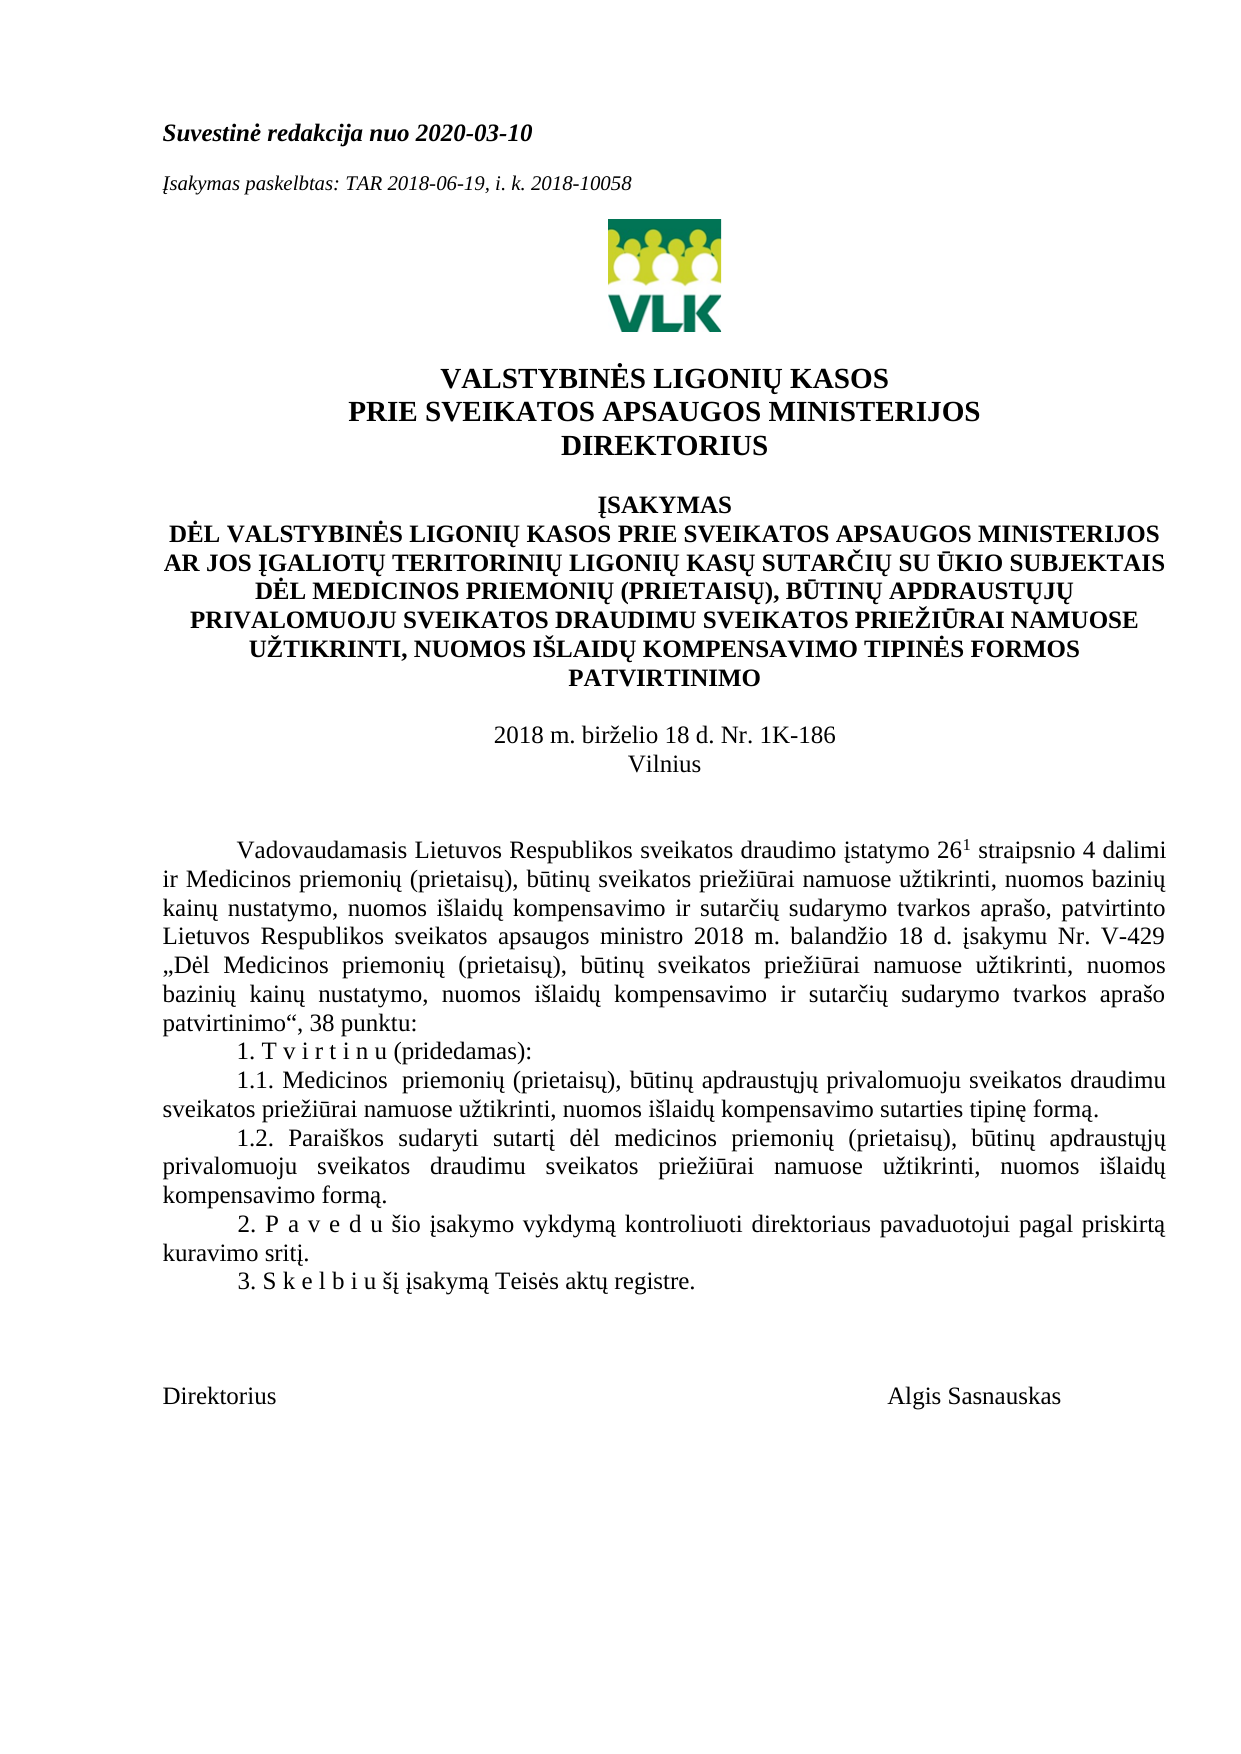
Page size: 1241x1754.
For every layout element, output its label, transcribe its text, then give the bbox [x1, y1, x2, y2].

text 1.2. Paraiškos sudaryti sutartį dėl medicinos priemonių (prietaisų), būtinų apdraustųjų privalomuoju sveikatos draudimu sveikatos priežiūrai namuose užtikrinti, nuomos išlaidų kompensavimo formą. [162, 1123, 1167, 1209]
text Vilnius [162, 749, 1167, 778]
text DIREKTORIUS [162, 428, 1167, 461]
text 1. Tvirtinu(pridedamas): [162, 1036, 1167, 1065]
text 3. S k e l b i u šį įsakymą Teisės aktų registre. [162, 1266, 1167, 1295]
text 1.1. Medicinos priemonių (prietaisų), būtinų apdraustųjų privalomuoju sveikatos draudimu sveikatos priežiūrai namuose užtikrinti, nuomos išlaidų kompensavimo sutarties tipinę formą. [162, 1065, 1167, 1123]
text VALSTYBINĖS LIGONIŲ KASOS [162, 361, 1167, 394]
text Direktorius Algis Sasnauskas [162, 1381, 1167, 1410]
text Suvestinė redakcija nuo 2020-03-10 [162, 118, 1167, 147]
text ĮSAKYMAS [162, 490, 1167, 519]
text 2018 m. birželio 18 d. Nr. 1K-186 [162, 720, 1167, 749]
text DĖL VALSTYBINĖS LIGONIŲ KASOS PRIE SVEIKATOS APSAUGOS MINISTERIJOS AR JOS ĮGALIOTŲ TERITORINIŲ LIGONIŲ KASŲ SUTARČIŲ SU ŪKIO SUBJEKTAIS DĖL MEDICINOS PRIEMONIŲ (PRIETAISŲ), BŪTINŲ APDRAUSTŲJŲ PRIVALOMUOJU SVEIKATOS DRAUDIMU SVEIKATOS PRIEŽIŪRAI NAMUOSE UŽTIKRINTI, NUOMOS IŠLAIDŲ KOMPENSAVIMO TIPINĖS FORMOS PATVIRTINIMO [162, 519, 1167, 691]
text Vadovaudamasis Lietuvos Respublikos sveikatos draudimo įstatymo 261 straipsnio 4 dalimi ir Medicinos priemonių (prietaisų), būtinų sveikatos priežiūrai namuose užtikrinti, nuomos bazinių kainų nustatymo, nuomos išlaidų kompensavimo ir sutarčių sudarymo tvarkos aprašo, patvirtinto Lietuvos Respublikos sveikatos apsaugos ministro 2018 m. balandžio 18 d. įsakymu Nr. V-429 „Dėl Medicinos priemonių (prietaisų), būtinų sveikatos priežiūrai namuose užtikrinti, nuomos bazinių kainų nustatymo, nuomos išlaidų kompensavimo ir sutarčių sudarymo tvarkos aprašo patvirtinimo“, 38 punktu: [162, 835, 1167, 1036]
text PRIE SVEIKATOS APSAUGOS MINISTERIJOS [162, 394, 1167, 428]
text 2. P a v e d u šio įsakymo vykdymą kontroliuoti direktoriaus pavaduotojui pagal priskirtą kuravimo sritį. [162, 1209, 1167, 1266]
text Įsakymas paskelbtas: TAR 2018-06-19, i. k. 2018-10058 [162, 171, 1167, 195]
